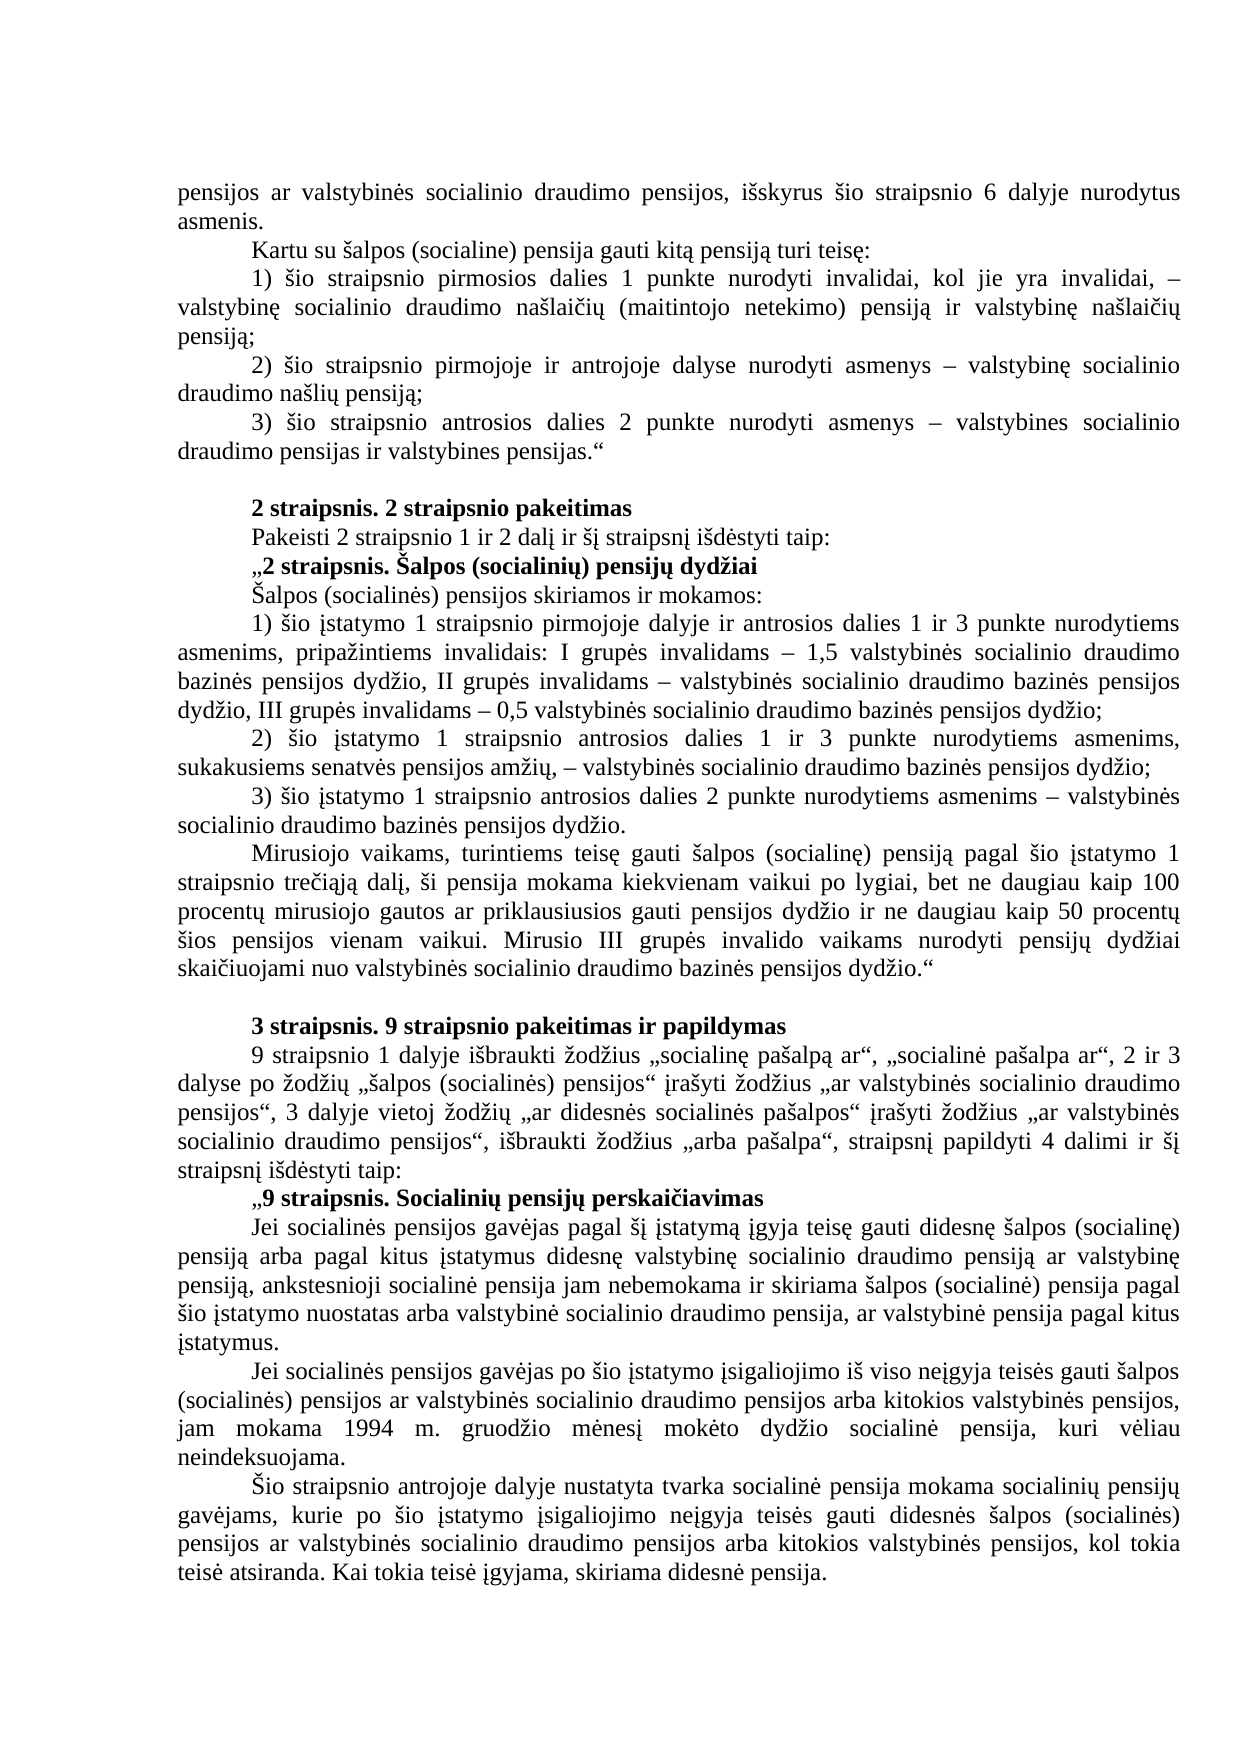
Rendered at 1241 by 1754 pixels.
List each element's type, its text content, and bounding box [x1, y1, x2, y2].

text „2 straipsnis. Šalpos (socialinių) pensijų dydžiai [177, 551, 1181, 580]
text 3 straipsnis. 9 straipsnio pakeitimas ir papildymas [177, 1011, 1181, 1040]
text 9 straipsnio 1 dalyje išbraukti žodžius „socialinę pašalpą ar“, „socialinė pašalpa ar“, 2 ir 3 dalyse po žodžių „šalpos (socialinės) pensijos“ įrašyti žodžius „ar valstybinės socialinio draudimo pensijos“, 3 dalyje vietoj žodžių „ar didesnės socialinės pašalpos“ įrašyti žodžius „ar valstybinės socialinio draudimo pensijos“, išbraukti žodžius „arba pašalpa“, straipsnį papildyti 4 dalimi ir šį straipsnį išdėstyti taip: [177, 1040, 1181, 1183]
text Jei socialinės pensijos gavėjas pagal šį įstatymą įgyja teisę gauti didesnę šalpos (socialinę) pensiją arba pagal kitus įstatymus didesnę valstybinę socialinio draudimo pensiją ar valstybinę pensiją, ankstesnioji socialinė pensija jam nebemokama ir skiriama šalpos (socialinė) pensija pagal šio įstatymo nuostatas arba valstybinė socialinio draudimo pensija, ar valstybinė pensija pagal kitus įstatymus. [177, 1212, 1181, 1356]
text 1) šio įstatymo 1 straipsnio pirmojoje dalyje ir antrosios dalies 1 ir 3 punkte nurodytiems asmenims, pripažintiems invalidais: I grupės invalidams – 1,5 valstybinės socialinio draudimo bazinės pensijos dydžio, II grupės invalidams – valstybinės socialinio draudimo bazinės pensijos dydžio, III grupės invalidams – 0,5 valstybinės socialinio draudimo bazinės pensijos dydžio; [177, 608, 1181, 723]
text Šio straipsnio antrojoje dalyje nustatyta tvarka socialinė pensija mokama socialinių pensijų gavėjams, kurie po šio įstatymo įsigaliojimo neįgyja teisės gauti didesnės šalpos (socialinės) pensijos ar valstybinės socialinio draudimo pensijos arba kitokios valstybinės pensijos, kol tokia teisė atsiranda. Kai tokia teisė įgyjama, skiriama didesnė pensija. [177, 1471, 1181, 1586]
text Šalpos (socialinės) pensijos skiriamos ir mokamos: [177, 580, 1181, 608]
text Kartu su šalpos (socialine) pensija gauti kitą pensiją turi teisę: [177, 235, 1181, 263]
text 2) šio įstatymo 1 straipsnio antrosios dalies 1 ir 3 punkte nurodytiems asmenims, sukakusiems senatvės pensijos amžių, – valstybinės socialinio draudimo bazinės pensijos dydžio; [177, 723, 1181, 781]
text 1) šio straipsnio pirmosios dalies 1 punkte nurodyti invalidai, kol jie yra invalidai, – valstybinę socialinio draudimo našlaičių (maitintojo netekimo) pensiją ir valstybinę našlaičių pensiją; [177, 263, 1181, 350]
text Jei socialinės pensijos gavėjas po šio įstatymo įsigaliojimo iš viso neįgyja teisės gauti šalpos (socialinės) pensijos ar valstybinės socialinio draudimo pensijos arba kitokios valstybinės pensijos, jam mokama 1994 m. gruodžio mėnesį mokėto dydžio socialinė pensija, kuri vėliau neindeksuojama. [177, 1356, 1181, 1471]
text 2 straipsnis. 2 straipsnio pakeitimas [177, 493, 1181, 522]
text Mirusiojo vaikams, turintiems teisę gauti šalpos (socialinę) pensiją pagal šio įstatymo 1 straipsnio trečiąją dalį, ši pensija mokama kiekvienam vaikui po lygiai, bet ne daugiau kaip 100 procentų mirusiojo gautos ar priklausiusios gauti pensijos dydžio ir ne daugiau kaip 50 procentų šios pensijos vienam vaikui. Mirusio III grupės invalido vaikams nurodyti pensijų dydžiai skaičiuojami nuo valstybinės socialinio draudimo bazinės pensijos dydžio.“ [177, 838, 1181, 982]
text „9 straipsnis. Socialinių pensijų perskaičiavimas [177, 1183, 1181, 1212]
text 3) šio straipsnio antrosios dalies 2 punkte nurodyti asmenys – valstybines socialinio draudimo pensijas ir valstybines pensijas.“ [177, 407, 1181, 465]
text pensijos ar valstybinės socialinio draudimo pensijos, išskyrus šio straipsnio 6 dalyje nurodytus asmenis. [177, 177, 1181, 235]
text 2) šio straipsnio pirmojoje ir antrojoje dalyse nurodyti asmenys – valstybinę socialinio draudimo našlių pensiją; [177, 350, 1181, 407]
text 3) šio įstatymo 1 straipsnio antrosios dalies 2 punkte nurodytiems asmenims – valstybinės socialinio draudimo bazinės pensijos dydžio. [177, 781, 1181, 838]
text Pakeisti 2 straipsnio 1 ir 2 dalį ir šį straipsnį išdėstyti taip: [177, 522, 1181, 551]
